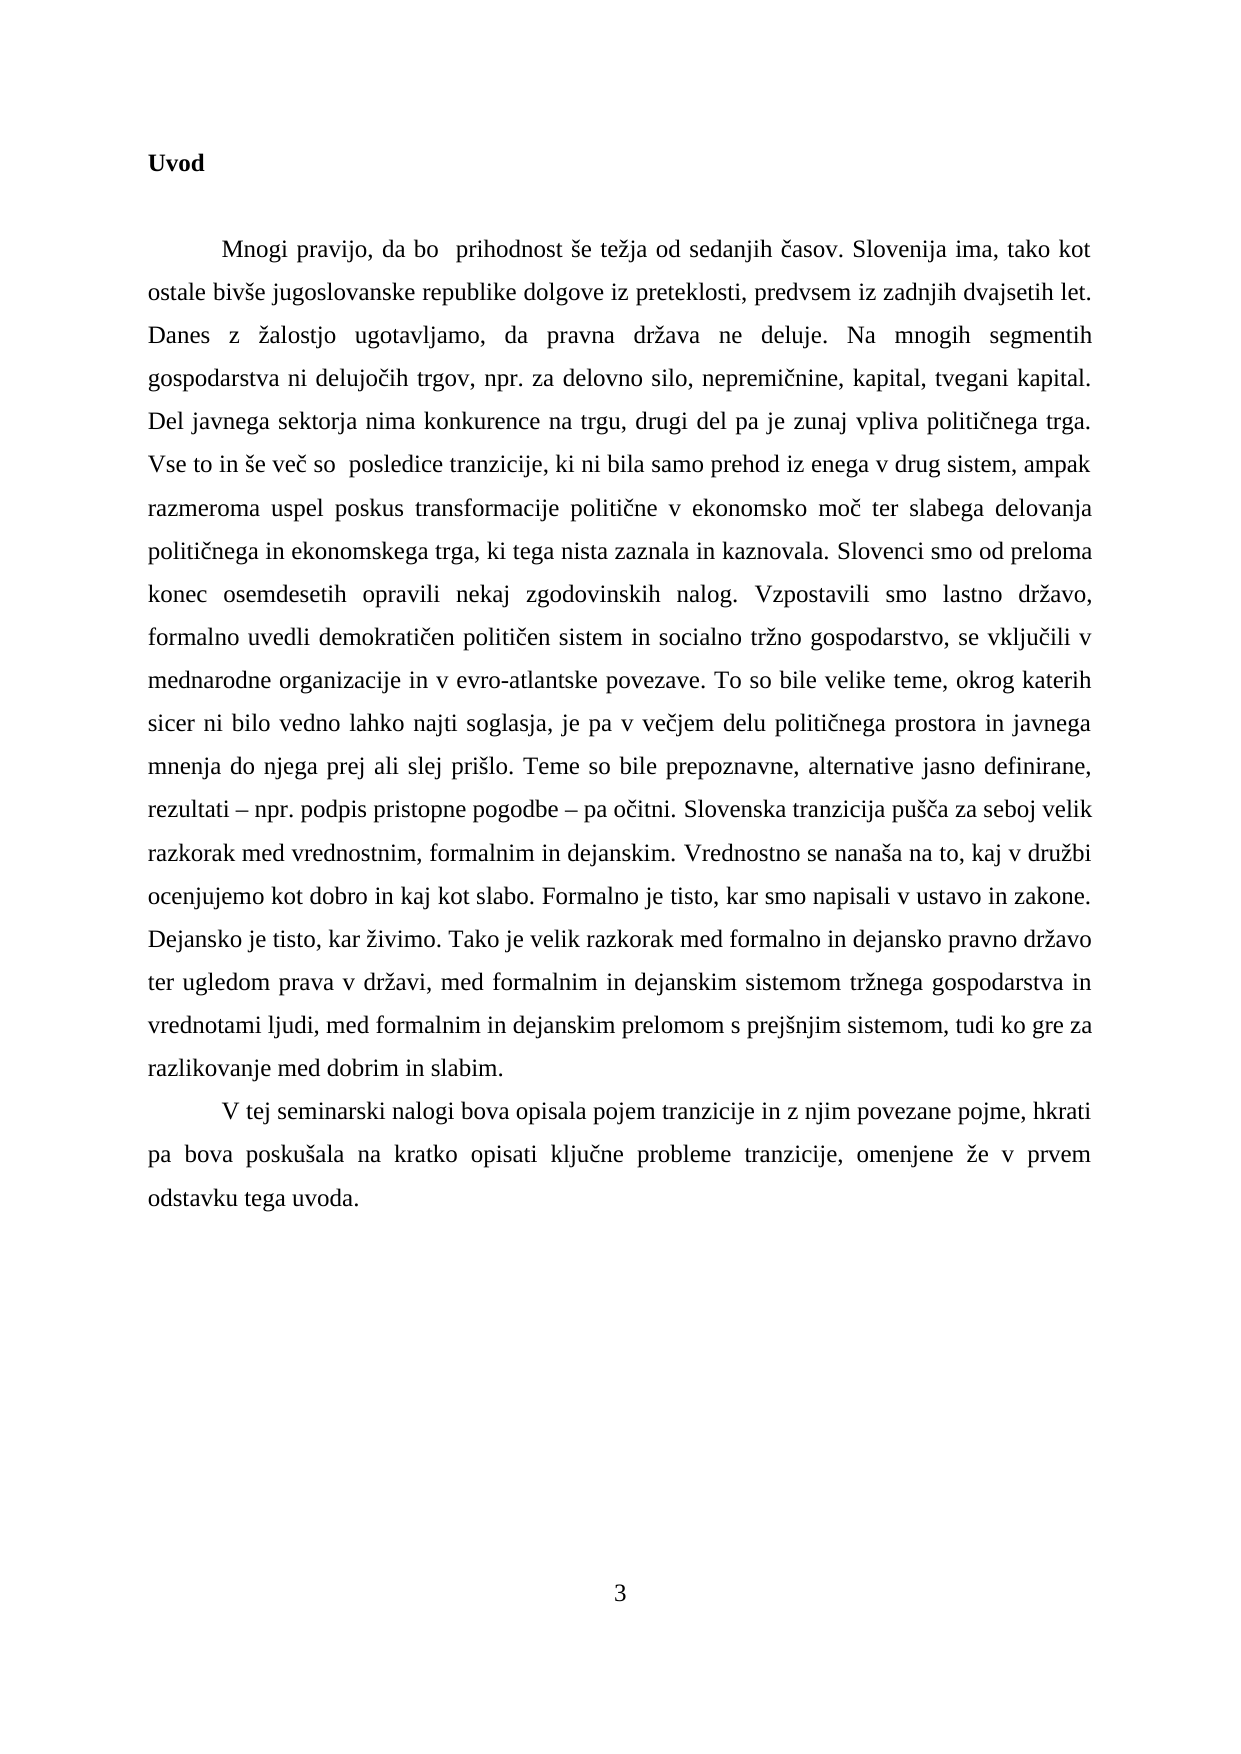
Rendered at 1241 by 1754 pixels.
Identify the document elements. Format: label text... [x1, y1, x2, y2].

text Uvod [148, 148, 1093, 176]
text Mnogi pravijo, da bo prihodnost še težja od sedanjih časov. Slovenija ima, tako kot ostale bivše jugoslovanske republike dolgove iz preteklosti, predvsem iz zadnjih dvajsetih let. Danes z žalostjo ugotavljamo, da pravna država ne deluje. Na mnogih segmentih gospodarstva ni delujočih trgov, npr. za delovno silo, nepremičnine, kapital, tvegani kapital. Del javnega sektorja nima konkurence na trgu, drugi del pa je zunaj vpliva političnega trga. Vse to in še več so posledice tranzicije, ki ni bila samo prehod iz enega v drug sistem, ampak razmeroma uspel poskus transformacije politične v ekonomsko moč ter slabega delovanja političnega in ekonomskega trga, ki tega nista zaznala in kaznovala. Slovenci smo od preloma konec osemdesetih opravili nekaj zgodovinskih nalog. Vzpostavili smo lastno državo, formalno uvedli demokratičen političen sistem in socialno tržno gospodarstvo, se vključili v mednarodne organizacije in v evro-atlantske povezave. To so bile velike teme, okrog katerih sicer ni bilo vedno lahko najti soglasja, je pa v večjem delu političnega prostora in javnega mnenja do njega prej ali slej prišlo. Teme so bile prepoznavne, alternative jasno definirane, rezultati – npr. podpis pristopne pogodbe – pa očitni. Slovenska tranzicija pušča za seboj velik razkorak med vrednostnim, formalnim in dejanskim. Vrednostno se nanaša na to, kaj v družbi ocenjujemo kot dobro in kaj kot slabo. Formalno je tisto, kar smo napisali v ustavo in zakone. Dejansko je tisto, kar živimo. Tako je velik razkorak med formalno in dejansko pravno državo ter ugledom prava v državi, med formalnim in dejanskim sistemom tržnega gospodarstva in vrednotami ljudi, med formalnim in dejanskim prelomom s prejšnjim sistemom, tudi ko gre za razlikovanje med dobrim in slabim. [148, 234, 1093, 1082]
text V tej seminarski nalogi bova opisala pojem tranzicije in z njim povezane pojme, hkrati pa bova poskušala na kratko opisati ključne probleme tranzicije, omenjene že v prvem odstavku tega uvoda. [148, 1096, 1093, 1211]
